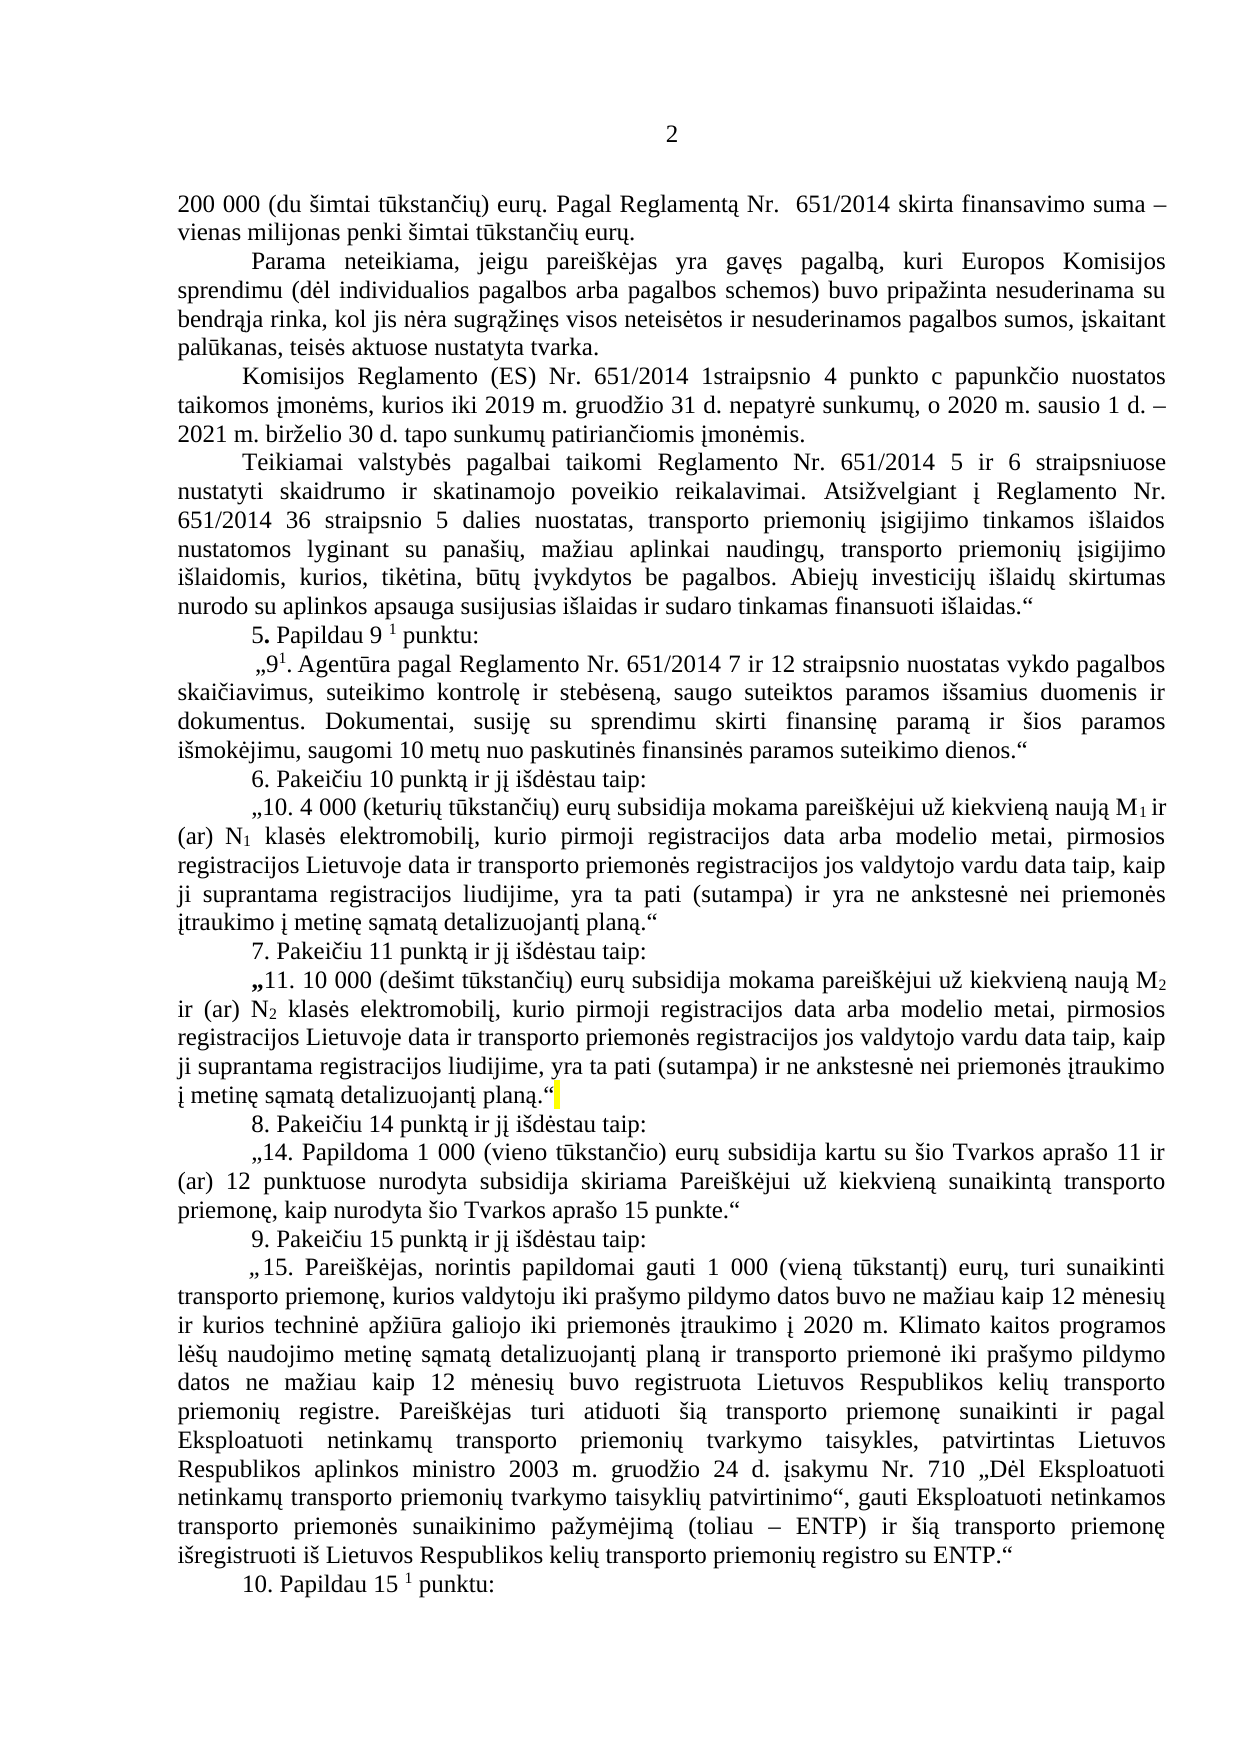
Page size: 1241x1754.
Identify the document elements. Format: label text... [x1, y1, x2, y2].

text 200 000 (du šimtai tūkstančių) eurų. Pagal Reglamentą Nr. 651/2014 skirta finansavimo suma – vienas milijonas penki šimtai tūkstančių eurų. [177, 189, 1166, 246]
text „14. Papildoma 1 000 (vieno tūkstančio) eurų subsidija kartu su šio Tvarkos aprašo 11 ir (ar) 12 punktuose nurodyta subsidija skiriama Pareiškėjui už kiekvieną sunaikintą transporto priemonę, kaip nurodyta šio Tvarkos aprašo 15 punkte.“ [177, 1137, 1166, 1224]
text „15. Pareiškėjas, norintis papildomai gauti 1 000 (vieną tūkstantį) eurų, turi sunaikinti transporto priemonę, kurios valdytoju iki prašymo pildymo datos buvo ne mažiau kaip 12 mėnesių ir kurios techninė apžiūra galiojo iki priemonės įtraukimo į 2020 m. Klimato kaitos programos lėšų naudojimo metinę sąmatą detalizuojantį planą ir transporto priemonė iki prašymo pildymo datos ne mažiau kaip 12 mėnesių buvo registruota Lietuvos Respublikos kelių transporto priemonių registre. Pareiškėjas turi atiduoti šią transporto priemonę sunaikinti ir pagal Eksploatuoti netinkamų transporto priemonių tvarkymo taisykles, patvirtintas Lietuvos Respublikos aplinkos ministro 2003 m. gruodžio 24 d. įsakymu Nr. 710 „Dėl Eksploatuoti netinkamų transporto priemonių tvarkymo taisyklių patvirtinimo“, gauti Eksploatuoti netinkamos transporto priemonės sunaikinimo pažymėjimą (toliau – ENTP) ir šią transporto priemonę išregistruoti iš Lietuvos Respublikos kelių transporto priemonių registro su ENTP.“ [177, 1252, 1166, 1569]
text 6. Pakeičiu 10 punktą ir jį išdėstau taip: [177, 764, 1166, 792]
text 10. Papildau 15 1 punktu: [177, 1569, 1166, 1597]
text 8. Pakeičiu 14 punktą ir jį išdėstau taip: [177, 1109, 1166, 1137]
text „11. 10 000 (dešimt tūkstančių) eurų subsidija mokama pareiškėjui už kiekvieną naują M2 ir (ar) N2 klasės elektromobilį, kurio pirmoji registracijos data arba modelio metai, pirmosios registracijos Lietuvoje data ir transporto priemonės registracijos jos valdytojo vardu data taip, kaip ji suprantama registracijos liudijime, yra ta pati (sutampa) ir ne ankstesnė nei priemonės įtraukimo į metinę sąmatą detalizuojantį planą.“ [177, 965, 1166, 1109]
text Teikiamai valstybės pagalbai taikomi Reglamento Nr. 651/2014 5 ir 6 straipsniuose nustatyti skaidrumo ir skatinamojo poveikio reikalavimai. Atsižvelgiant į Reglamento Nr. 651/2014 36 straipsnio 5 dalies nuostatas, transporto priemonių įsigijimo tinkamos išlaidos nustatomos lyginant su panašių, mažiau aplinkai naudingų, transporto priemonių įsigijimo išlaidomis, kurios, tikėtina, būtų įvykdytos be pagalbos. Abiejų investicijų išlaidų skirtumas nurodo su aplinkos apsauga susijusias išlaidas ir sudaro tinkamas finansuoti išlaidas.“ [177, 447, 1166, 620]
text „91. Agentūra pagal Reglamento Nr. 651/2014 7 ir 12 straipsnio nuostatas vykdo pagalbos skaičiavimus, suteikimo kontrolę ir stebėseną, saugo suteiktos paramos išsamius duomenis ir dokumentus. Dokumentai, susiję su sprendimu skirti finansinę paramą ir šios paramos išmokėjimu, saugomi 10 metų nuo paskutinės finansinės paramos suteikimo dienos.“ [177, 649, 1166, 764]
text „10. 4 000 (keturių tūkstančių) eurų subsidija mokama pareiškėjui už kiekvieną naują M1 ir (ar) N1 klasės elektromobilį, kurio pirmoji registracijos data arba modelio metai, pirmosios registracijos Lietuvoje data ir transporto priemonės registracijos jos valdytojo vardu data taip, kaip ji suprantama registracijos liudijime, yra ta pati (sutampa) ir yra ne ankstesnė nei priemonės įtraukimo į metinę sąmatą detalizuojantį planą.“ [177, 792, 1166, 936]
text 9. Pakeičiu 15 punktą ir jį išdėstau taip: [177, 1224, 1166, 1252]
text Parama neteikiama, jeigu pareiškėjas yra gavęs pagalbą, kuri Europos Komisijos sprendimu (dėl individualios pagalbos arba pagalbos schemos) buvo pripažinta nesuderinama su bendrąja rinka, kol jis nėra sugrąžinęs visos neteisėtos ir nesuderinamos pagalbos sumos, įskaitant palūkanas, teisės aktuose nustatyta tvarka. [177, 246, 1166, 361]
text Komisijos Reglamento (ES) Nr. 651/2014 1straipsnio 4 punkto c papunkčio nuostatos taikomos įmonėms, kurios iki 2019 m. gruodžio 31 d. nepatyrė sunkumų, o 2020 m. sausio 1 d. – 2021 m. birželio 30 d. tapo sunkumų patiriančiomis įmonėmis. [177, 361, 1166, 447]
text 5. Papildau 9 1 punktu: [177, 620, 1166, 649]
text 7. Pakeičiu 11 punktą ir jį išdėstau taip: [177, 936, 1166, 965]
